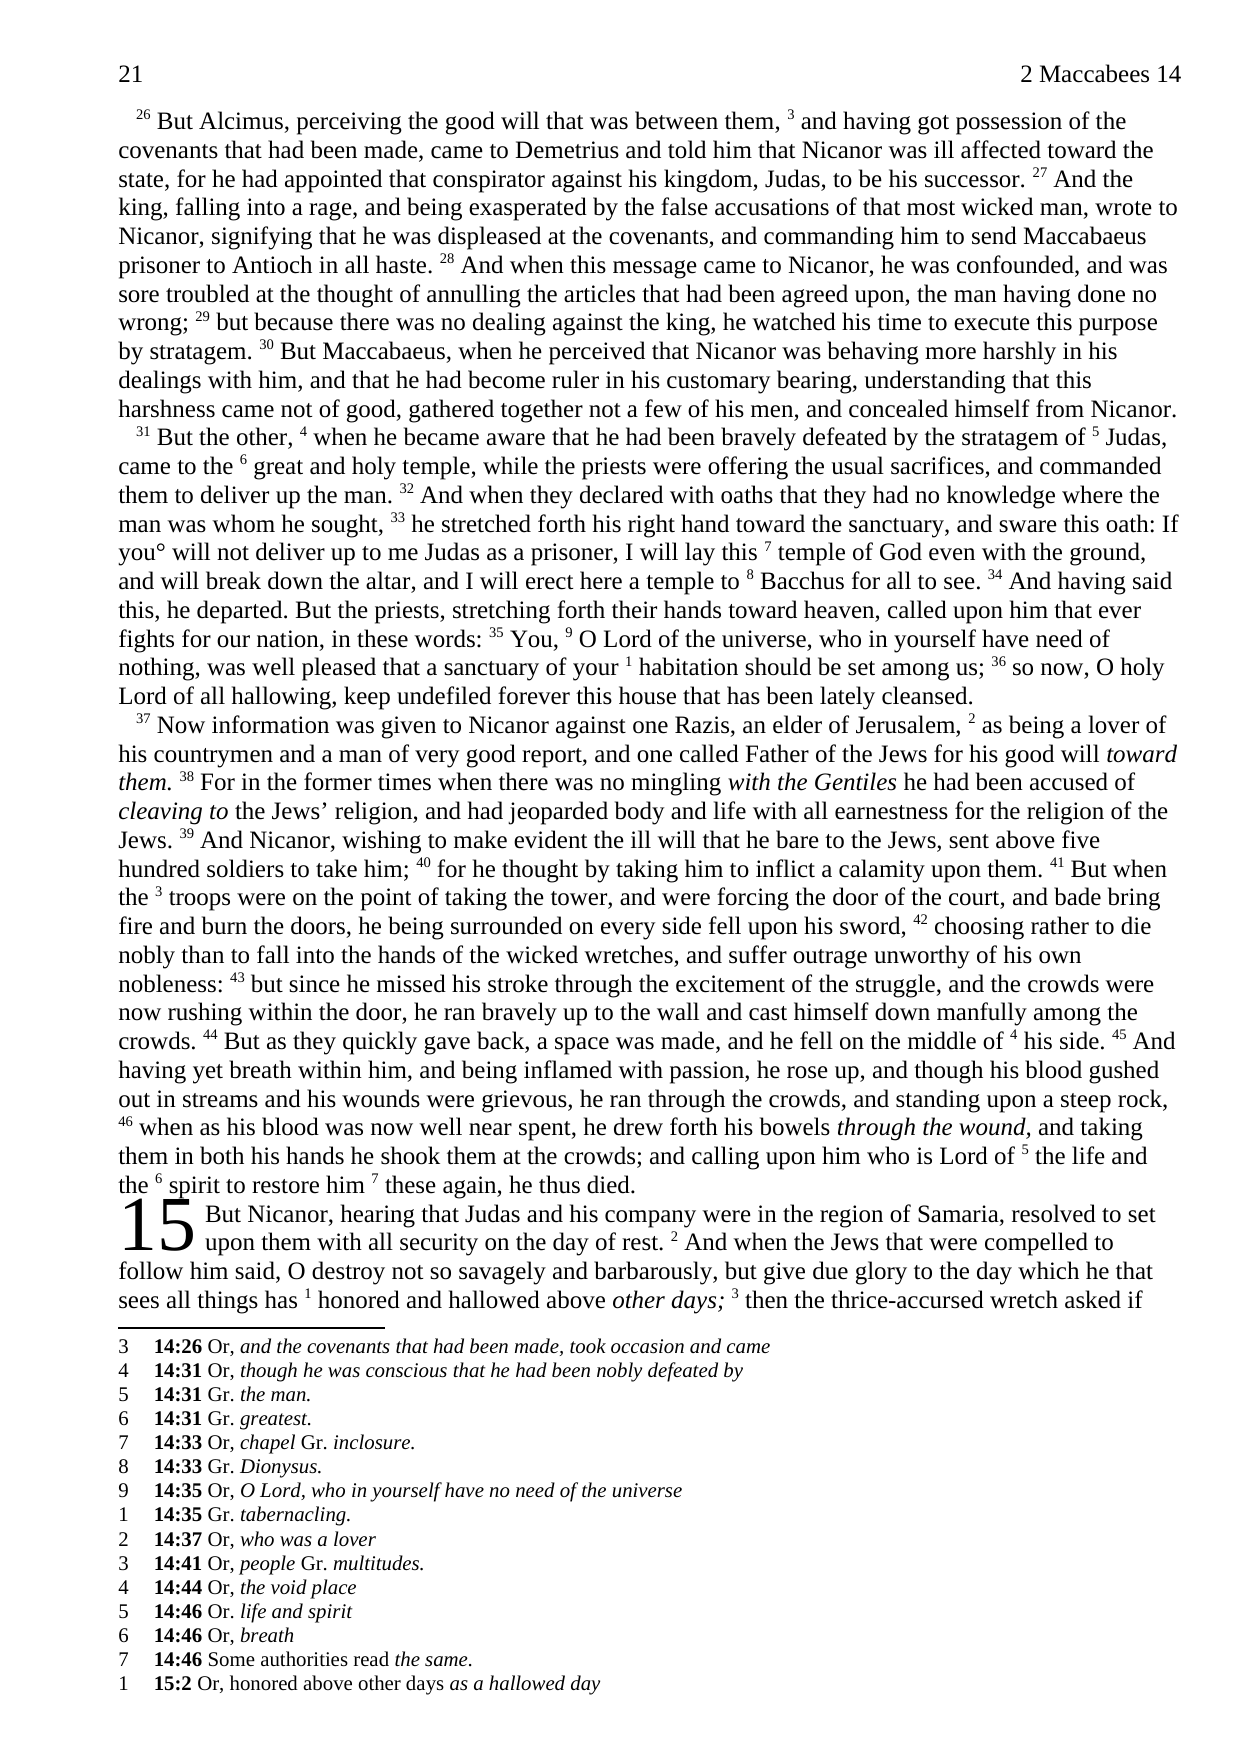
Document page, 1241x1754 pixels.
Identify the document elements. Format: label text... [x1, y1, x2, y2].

text 14:46 Or. life and spirit [118, 1599, 1181, 1623]
text 14:37 Or, who was a lover [118, 1526, 1181, 1551]
text 31 But the other, when he became aware that he had been bravely defeated by the stratagem of Judas, came to the great and holy temple, while the priests were offering the usual sacrifices, and commanded them to deliver up the man. 32 And when they declared with oaths that they had no knowledge where the man was whom he sought, 33 he stretched forth his right hand toward the sanctuary, and sware this oath: If you° will not deliver up to me Judas as a prisoner, I will lay this temple of God even with the ground, and will break down the altar, and I will erect here a temple to Bacchus for all to see. 34 And having said this, he departed. But the priests, stretching forth their hands toward heaven, called upon him that ever fights for our nation, in these words: 35 You, O Lord of the universe, who in yourself have need of nothing, was well pleased that a sanctuary of your habitation should be set among us; 36 so now, O holy Lord of all hallowing, keep undefiled forever this house that has been lately cleansed. [118, 422, 1181, 710]
text 14:31 Gr. the man. [118, 1382, 1181, 1406]
text 37 Now information was given to Nicanor against one Razis, an elder of Jerusalem, as being a lover of his countrymen and a man of very good report, and one called Father of the Jews for his good will toward them. 38 For in the former times when there was no mingling with the Gentiles he had been accused of cleaving to the Jews’ religion, and had jeoparded body and life with all earnestness for the religion of the Jews. 39 And Nicanor, wishing to make evident the ill will that he bare to the Jews, sent above five hundred soldiers to take him; 40 for he thought by taking him to inflict a calamity upon them. 41 But when the troops were on the point of taking the tower, and were forcing the door of the court, and bade bring fire and burn the doors, he being surrounded on every side fell upon his sword, 42 choosing rather to die nobly than to fall into the hands of the wicked wretches, and suffer outrage unworthy of his own nobleness: 43 but since he missed his stroke through the excitement of the struggle, and the crowds were now rushing within the door, he ran bravely up to the wall and cast himself down manfully among the crowds. 44 But as they quickly gave back, a space was made, and he fell on the middle of his side. 45 And having yet breath within him, and being inflamed with passion, he rose up, and though his blood gushed out in streams and his wounds were grievous, he ran through the crowds, and standing upon a steep rock, 46 when as his blood was now well near spent, he drew forth his bowels through the wound, and taking them in both his hands he shook them at the crowds; and calling upon him who is Lord of the life and the spirit to restore him these again, he thus died. [118, 710, 1181, 1199]
text 14:44 Or, the void place [118, 1574, 1181, 1599]
text 14:33 Gr. Dionysus. [118, 1454, 1181, 1478]
text 14:26 Or, and the covenants that had been made, took occasion and came [118, 1334, 1181, 1358]
text 14:41 Or, people Gr. multitudes. [118, 1551, 1181, 1574]
text 14:31 Gr. greatest. [118, 1406, 1181, 1430]
text 14:31 Or, though he was conscious that he had been nobly defeated by [118, 1358, 1181, 1382]
text 14:35 Or, O Lord, who in yourself have no need of the universe [118, 1478, 1181, 1502]
text 14:46 Or, breath [118, 1623, 1181, 1647]
text 14:33 Or, chapel Gr. inclosure. [118, 1430, 1181, 1454]
text 15But Nicanor, hearing that Judas and his company were in the region of Samaria, resolved to set upon them with all security on the day of rest. 2 And when the Jews that were compelled to follow him said, O destroy not so savagely and barbarously, but give due glory to the day which he that sees all things has honored and hallowed above other days; 3 then the thrice-accursed wretch asked if there were a Sovereign in heaven that had commanded to keep the Sabbath day. 4 And when they declared, There is the Lord, living himself a Sovereign in heaven, who bade us observe the seventh day; 5 then says the other, I also am a sovereign upon the earth, who now command to take up arms and execute the king’s business. Nevertheless he prevailed not to execute his cruel purpose. [118, 1199, 1181, 1314]
text 15:2 Or, honored above other days as a hallowed day [118, 1671, 1181, 1695]
text 14:46 Some authorities read the same. [118, 1647, 1181, 1671]
text 26 But Alcimus, perceiving the good will that was between them, and having got possession of the covenants that had been made, came to Demetrius and told him that Nicanor was ill affected toward the state, for he had appointed that conspirator against his kingdom, Judas, to be his successor. 27 And the king, falling into a rage, and being exasperated by the false accusations of that most wicked man, wrote to Nicanor, signifying that he was displeased at the covenants, and commanding him to send Maccabaeus prisoner to Antioch in all haste. 28 And when this message came to Nicanor, he was confounded, and was sore troubled at the thought of annulling the articles that had been agreed upon, the man having done no wrong; 29 but because there was no dealing against the king, he watched his time to execute this purpose by stratagem. 30 But Maccabaeus, when he perceived that Nicanor was behaving more harshly in his dealings with him, and that he had become ruler in his customary bearing, understanding that this harshness came not of good, gathered together not a few of his men, and concealed himself from Nicanor. [118, 106, 1181, 422]
text 14:35 Gr. tabernacling. [118, 1502, 1181, 1526]
